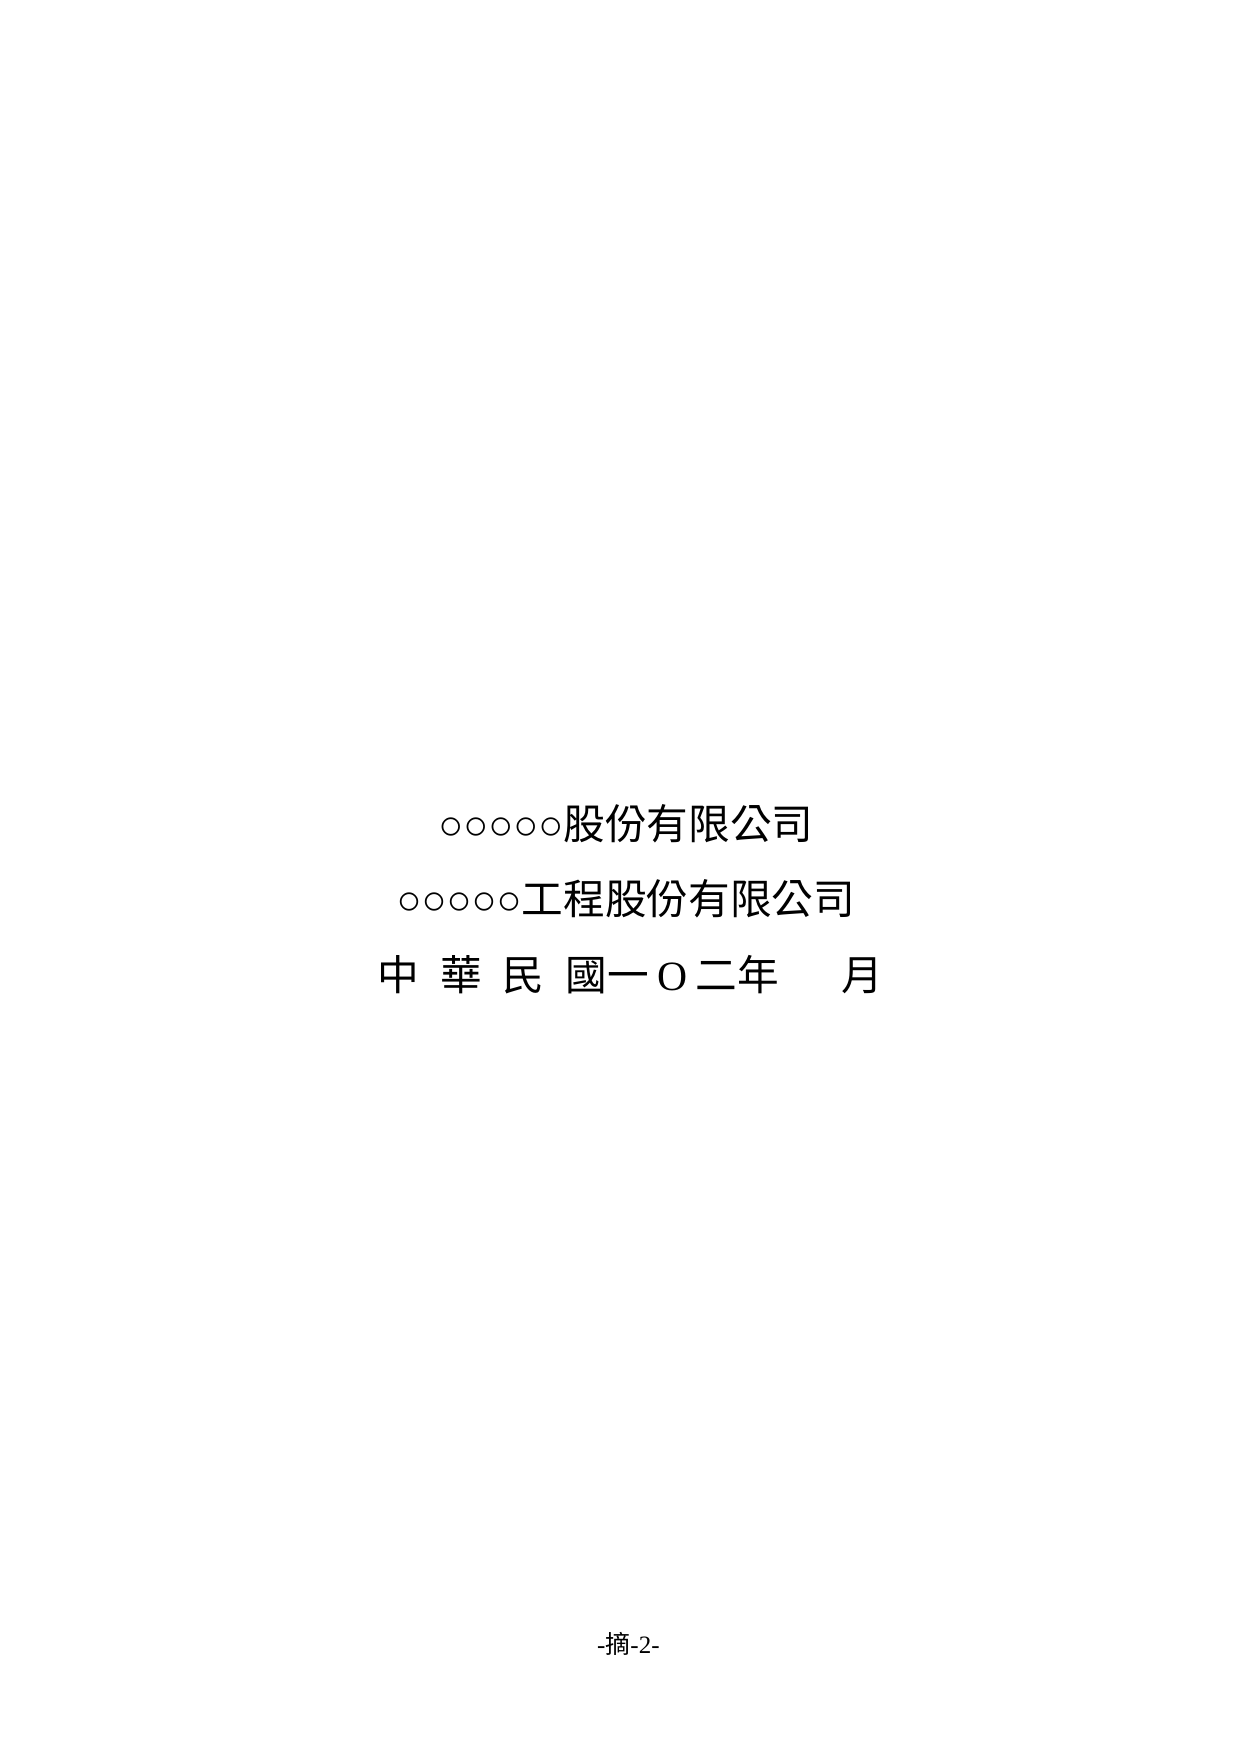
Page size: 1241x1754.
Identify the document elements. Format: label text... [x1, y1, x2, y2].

text ○○○○○股份有限公司 [187, 791, 1064, 851]
text ○○○○○工程股份有限公司 [187, 866, 1064, 927]
text 中 華 民 國一O二年 月 [186, 942, 1073, 1002]
